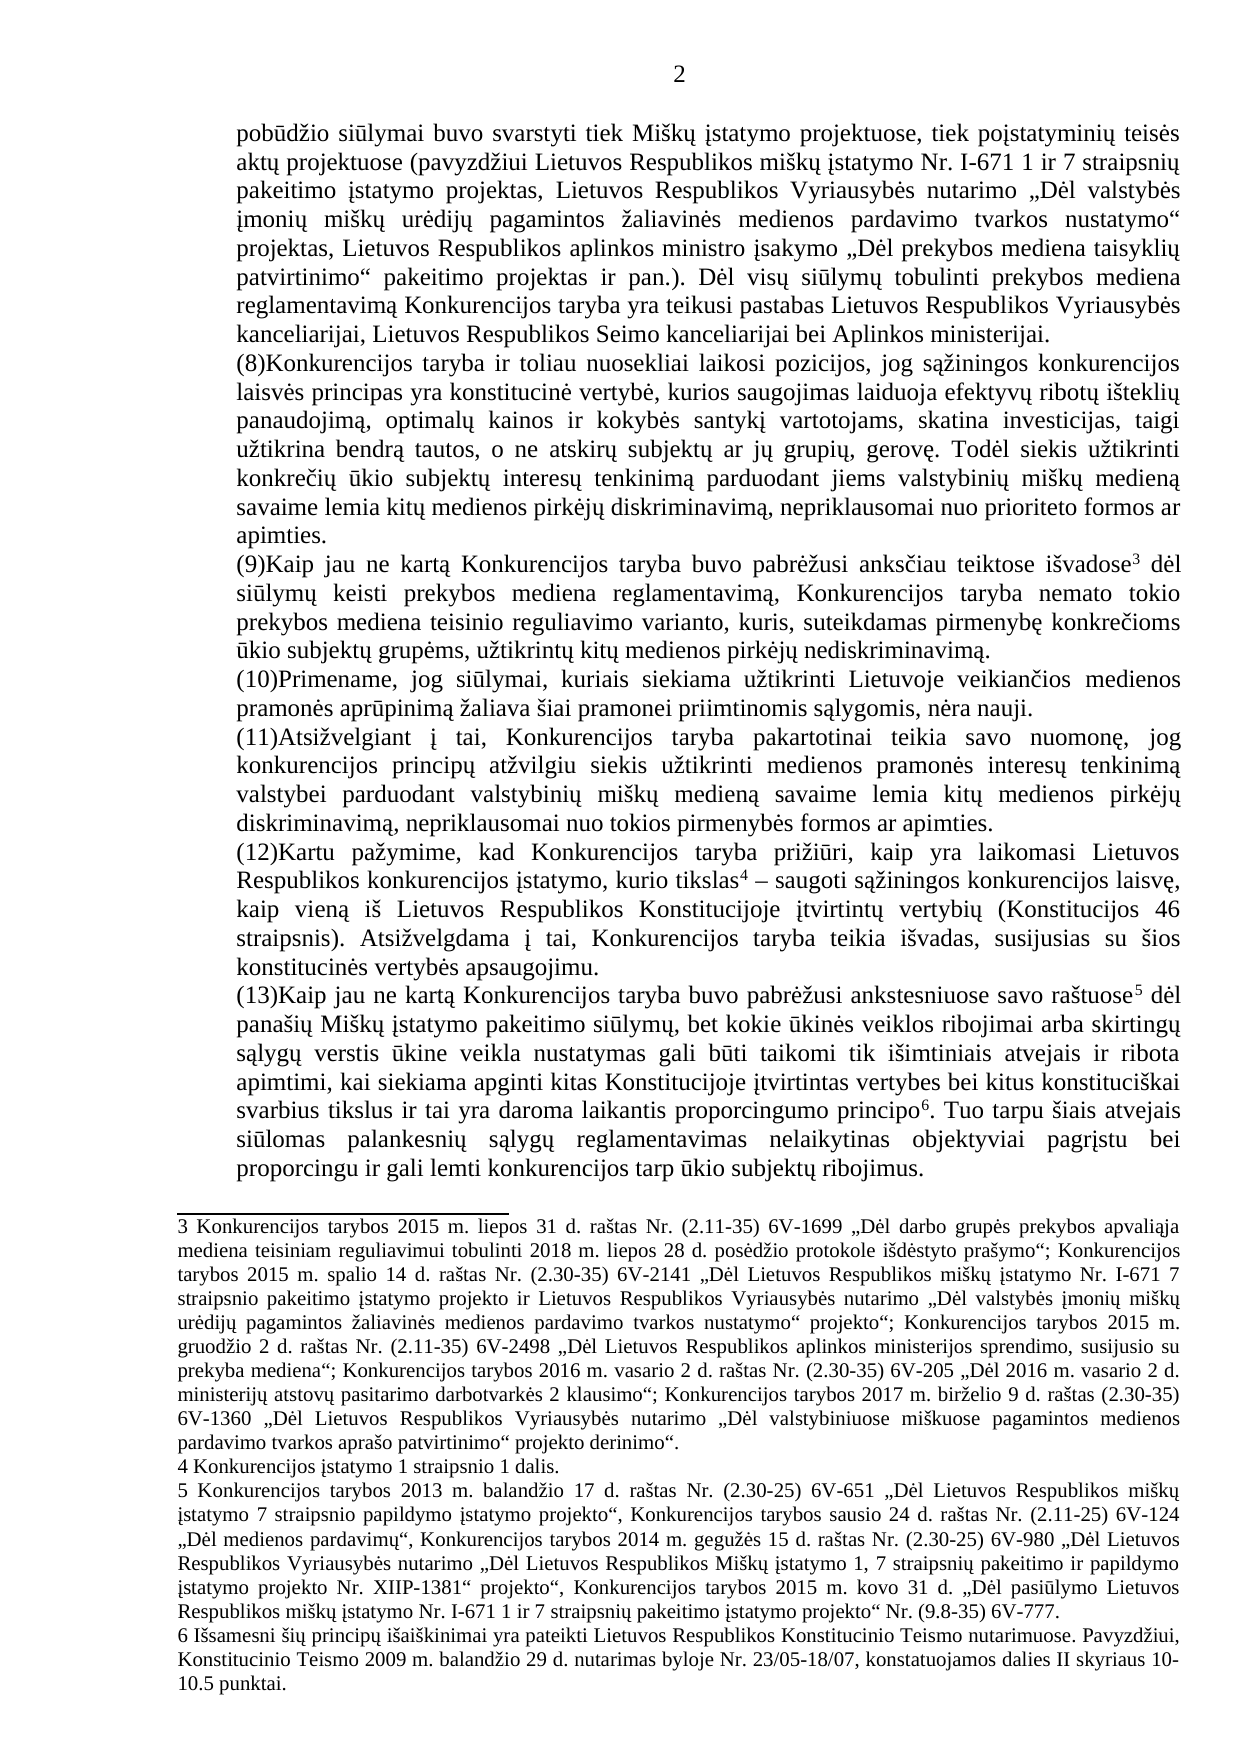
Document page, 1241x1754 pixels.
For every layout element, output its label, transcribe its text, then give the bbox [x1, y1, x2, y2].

list Kartu pažymime, kad Konkurencijos taryba prižiūri, kaip yra laikomasi Lietuvos Respublikos konkurencijos įstatymo, kurio tikslas – saugoti sąžiningos konkurencijos laisvę, kaip vieną iš Lietuvos Respublikos Konstitucijoje įtvirtintų vertybių (Konstitucijos 46 straipsnis). Atsižvelgdama į tai, Konkurencijos taryba teikia išvadas, susijusias su šios konstitucinės vertybės apsaugojimu. [177, 837, 1181, 981]
list Konkurencijos tarybos 2015 m. liepos 31 d. raštas Nr. (2.11-35) 6V-1699 „Dėl darbo grupės prekybos apvaliąja mediena teisiniam reguliavimui tobulinti 2018 m. liepos 28 d. posėdžio protokole išdėstyto prašymo“; Konkurencijos tarybos 2015 m. spalio 14 d. raštas Nr. (2.30-35) 6V-2141 „Dėl Lietuvos Respublikos miškų įstatymo Nr. I-671 7 straipsnio pakeitimo įstatymo projekto ir Lietuvos Respublikos Vyriausybės nutarimo „Dėl valstybės įmonių miškų urėdijų pagamintos žaliavinės medienos pardavimo tvarkos nustatymo“ projekto“; Konkurencijos tarybos 2015 m. gruodžio 2 d. raštas Nr. (2.11-35) 6V-2498 „Dėl Lietuvos Respublikos aplinkos ministerijos sprendimo, susijusio su prekyba mediena“; Konkurencijos tarybos 2016 m. vasario 2 d. raštas Nr. (2.30-35) 6V-205 „Dėl 2016 m. vasario 2 d. ministerijų atstovų pasitarimo darbotvarkės 2 klausimo“; Konkurencijos tarybos 2017 m. birželio 9 d. raštas (2.30-35) 6V-1360 „Dėl Lietuvos Respublikos Vyriausybės nutarimo „Dėl valstybiniuose miškuose pagamintos medienos pardavimo tvarkos aprašo patvirtinimo“ projekto derinimo“. [177, 1214, 1181, 1454]
list Konkurencijos taryba ir toliau nuosekliai laikosi pozicijos, jog sąžiningos konkurencijos laisvės principas yra konstitucinė vertybė, kurios saugojimas laiduoja efektyvų ribotų išteklių panaudojimą, optimalų kainos ir kokybės santykį vartotojams, skatina investicijas, taigi užtikrina bendrą tautos, o ne atskirų subjektų ar jų grupių, gerovę. Todėl siekis užtikrinti konkrečių ūkio subjektų interesų tenkinimą parduodant jiems valstybinių miškų medieną savaime lemia kitų medienos pirkėjų diskriminavimą, nepriklausomai nuo prioriteto formos ar apimties. [177, 348, 1181, 549]
list Kaip jau ne kartą Konkurencijos taryba buvo pabrėžusi anksčiau teiktose išvadose dėl siūlymų keisti prekybos mediena reglamentavimą, Konkurencijos taryba nemato tokio prekybos mediena teisinio reguliavimo varianto, kuris, suteikdamas pirmenybę konkrečioms ūkio subjektų grupėms, užtikrintų kitų medienos pirkėjų nediskriminavimą. [177, 549, 1181, 664]
list Primename, jog siūlymai, kuriais siekiama užtikrinti Lietuvoje veikiančios medienos pramonės aprūpinimą žaliava šiai pramonei priimtinomis sąlygomis, nėra nauji. [177, 664, 1181, 722]
list pobūdžio siūlymai buvo svarstyti tiek Miškų įstatymo projektuose, tiek poįstatyminių teisės aktų projektuose (pavyzdžiui Lietuvos Respublikos miškų įstatymo Nr. I-671 1 ir 7 straipsnių pakeitimo įstatymo projektas, Lietuvos Respublikos Vyriausybės nutarimo „Dėl valstybės įmonių miškų urėdijų pagamintos žaliavinės medienos pardavimo tvarkos nustatymo“ projektas, Lietuvos Respublikos aplinkos ministro įsakymo „Dėl prekybos mediena taisyklių patvirtinimo“ pakeitimo projektas ir pan.). Dėl visų siūlymų tobulinti prekybos mediena reglamentavimą Konkurencijos taryba yra teikusi pastabas Lietuvos Respublikos Vyriausybės kanceliarijai, Lietuvos Respublikos Seimo kanceliarijai bei Aplinkos ministerijai. [177, 118, 1181, 348]
list Išsamesni šių principų išaiškinimai yra pateikti Lietuvos Respublikos Konstitucinio Teismo nutarimuose. Pavyzdžiui, Konstitucinio Teismo 2009 m. balandžio 29 d. nutarimas byloje Nr. 23/05-18/07, konstatuojamos dalies II skyriaus 10-10.5 punktai. [177, 1623, 1181, 1695]
list Konkurencijos tarybos 2013 m. balandžio 17 d. raštas Nr. (2.30-25) 6V-651 „Dėl Lietuvos Respublikos miškų įstatymo 7 straipsnio papildymo įstatymo projekto“, Konkurencijos tarybos sausio 24 d. raštas Nr. (2.11-25) 6V-124 „Dėl medienos pardavimų“, Konkurencijos tarybos 2014 m. gegužės 15 d. raštas Nr. (2.30-25) 6V-980 „Dėl Lietuvos Respublikos Vyriausybės nutarimo „Dėl Lietuvos Respublikos Miškų įstatymo 1, 7 straipsnių pakeitimo ir papildymo įstatymo projekto Nr. XIIP-1381“ projekto“, Konkurencijos tarybos 2015 m. kovo 31 d. „Dėl pasiūlymo Lietuvos Respublikos miškų įstatymo Nr. I-671 1 ir 7 straipsnių pakeitimo įstatymo projekto“ Nr. (9.8-35) 6V-777. [177, 1478, 1181, 1623]
list Atsižvelgiant į tai, Konkurencijos taryba pakartotinai teikia savo nuomonę, jog konkurencijos principų atžvilgiu siekis užtikrinti medienos pramonės interesų tenkinimą valstybei parduodant valstybinių miškų medieną savaime lemia kitų medienos pirkėjų diskriminavimą, nepriklausomai nuo tokios pirmenybės formos ar apimties. [177, 722, 1181, 837]
list Kaip jau ne kartą Konkurencijos taryba buvo pabrėžusi ankstesniuose savo raštuose dėl panašių Miškų įstatymo pakeitimo siūlymų, bet kokie ūkinės veiklos ribojimai arba skirtingų sąlygų verstis ūkine veikla nustatymas gali būti taikomi tik išimtiniais atvejais ir ribota apimtimi, kai siekiama apginti kitas Konstitucijoje įtvirtintas vertybes bei kitus konstituciškai svarbius tikslus ir tai yra daroma laikantis proporcingumo principo. Tuo tarpu šiais atvejais siūlomas palankesnių sąlygų reglamentavimas nelaikytinas objektyviai pagrįstu bei proporcingu ir gali lemti konkurencijos tarp ūkio subjektų ribojimus. [177, 981, 1181, 1182]
list Konkurencijos įstatymo 1 straipsnio 1 dalis. [177, 1454, 1181, 1478]
